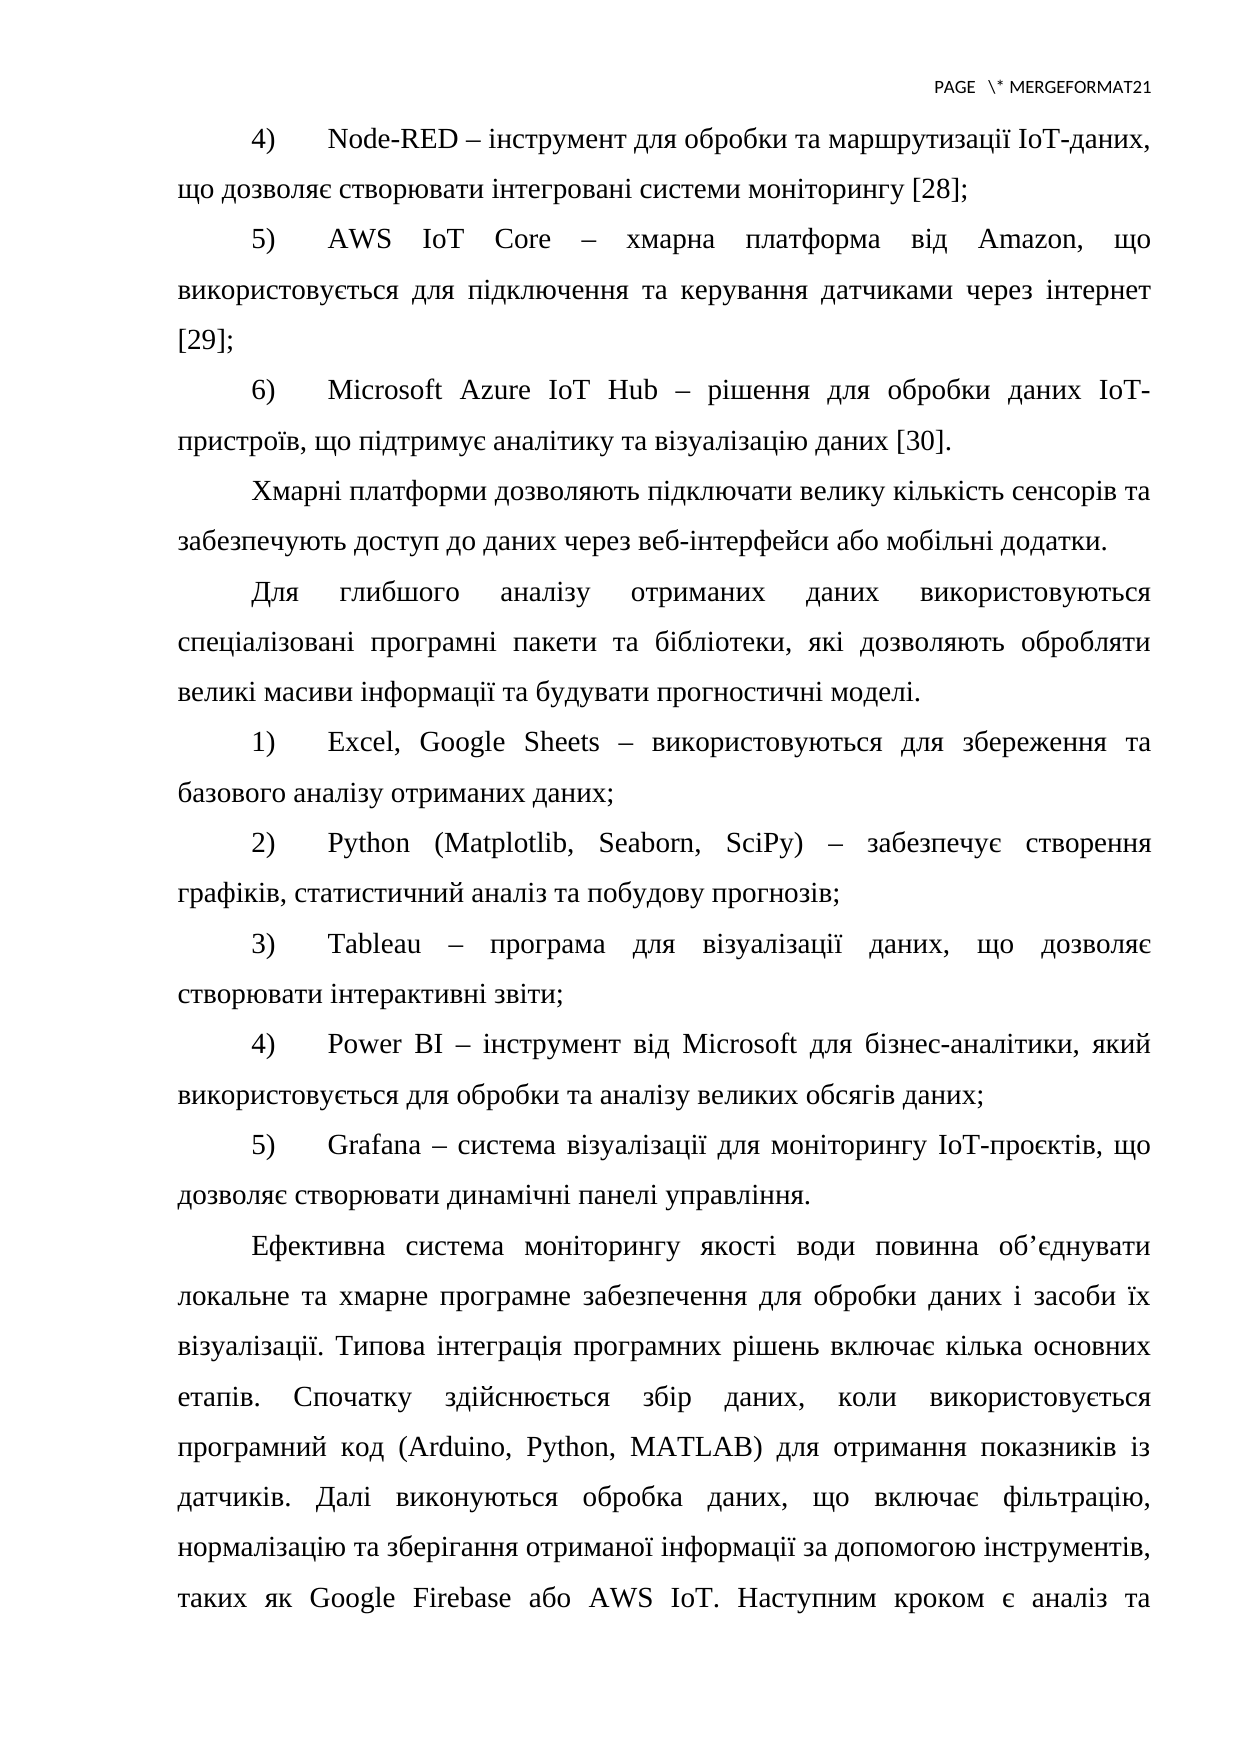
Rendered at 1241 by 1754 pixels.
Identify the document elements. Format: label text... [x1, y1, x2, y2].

list AWS IoT Core – хмарна платформа від Amazon, що використовується для підключення та керування датчиками через інтернет [29]; [177, 221, 1152, 356]
text Ефективна система моніторингу якості води повинна об’єднувати локальне та хмарне програмне забезпечення для обробки даних і засоби їх візуалізації. Типова інтеграція програмних рішень включає кілька основних етапів. Спочатку здійснюється збір даних, коли використовується програмний код (Arduino, Python, MATLAB) для отримання показників із датчиків. Далі виконуються обробка даних, що включає фільтрацію, нормалізацію та зберігання отриманої інформації за допомогою інструментів, таких як Google Firebase або AWS IoT. Наступним кроком є аналіз та [177, 1228, 1152, 1613]
text Для глибшого аналізу отриманих даних використовуються спеціалізовані програмні пакети та бібліотеки, які дозволяють обробляти великі масиви інформації та будувати прогностичні моделі. [177, 574, 1152, 708]
list Microsoft Azure IoT Hub – рішення для обробки даних IoT-пристроїв, що підтримує аналітику та візуалізацію даних [30]. [177, 372, 1152, 456]
list Power BI – інструмент від Microsoft для бізнес-аналітики, який використовується для обробки та аналізу великих обсягів даних; [177, 1026, 1152, 1110]
text Хмарні платформи дозволяють підключати велику кількість сенсорів та забезпечують доступ до даних через веб-інтерфейси або мобільні додатки. [177, 473, 1152, 557]
list Excel, Google Sheets – використовуються для збереження та базового аналізу отриманих даних; [177, 724, 1152, 808]
list Grafana – система візуалізації для моніторингу IoT-проєктів, що дозволяє створювати динамічні панелі управління. [177, 1127, 1152, 1211]
list Tableau – програма для візуалізації даних, що дозволяє створювати інтерактивні звіти; [177, 926, 1152, 1010]
list Python (Matplotlib, Seaborn, SciPy) – забезпечує створення графіків, статистичний аналіз та побудову прогнозів; [177, 825, 1152, 909]
list Node-RED – інструмент для обробки та маршрутизації IoT-даних, що дозволяє створювати інтегровані системи моніторингу [28]; [177, 121, 1152, 205]
